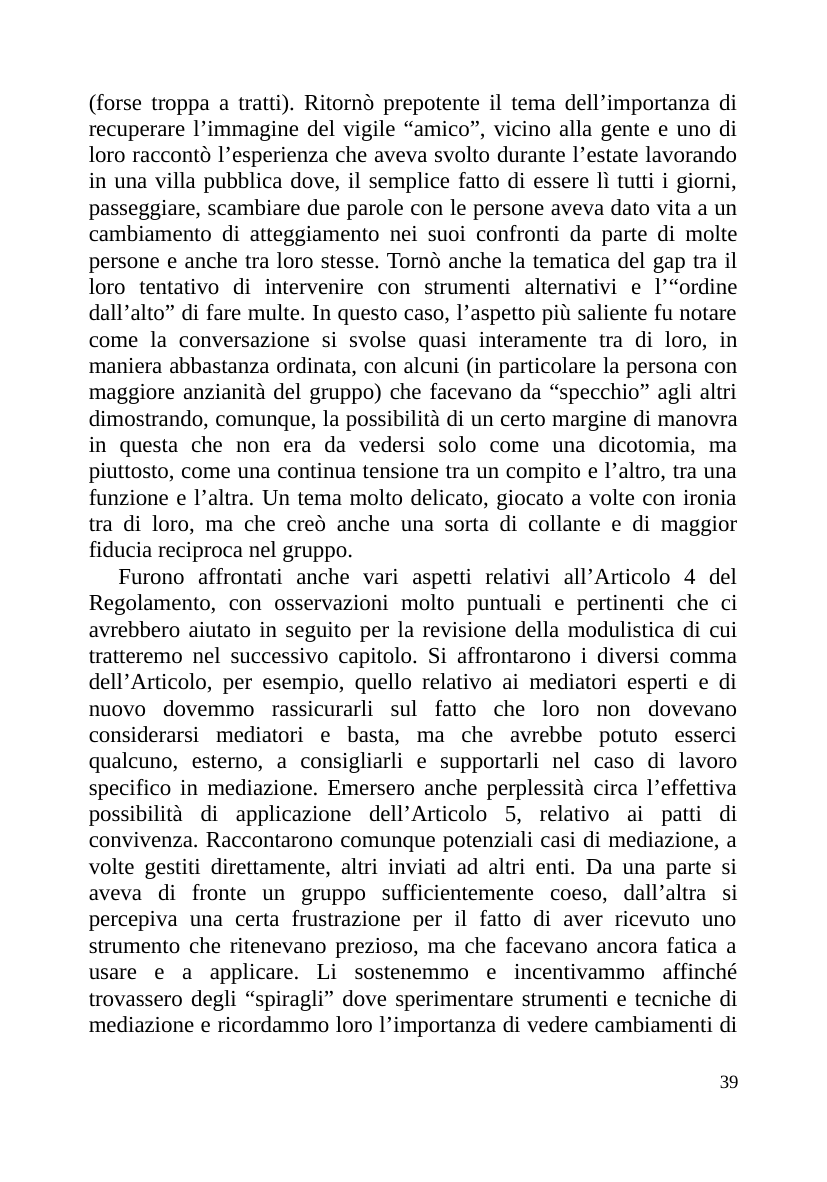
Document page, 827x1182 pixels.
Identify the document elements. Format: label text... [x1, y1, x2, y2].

text Furono affrontati anche vari aspetti relativi all’Articolo 4 del Regolamento, con osservazioni molto puntuali e pertinenti che ci avrebbero aiutato in seguito per la revisione della modulistica di cui tratteremo nel successivo capitolo. Si affrontarono i diversi comma dell’Articolo, per esempio, quello relativo ai mediatori esperti e di nuovo dovemmo rassicurarli sul fatto che loro non dovevano considerarsi mediatori e basta, ma che avrebbe potuto esserci qualcuno, esterno, a consigliarli e supportarli nel caso di lavoro specifico in mediazione. Emersero anche perplessità circa l’effettiva possibilità di applicazione dell’Articolo 5, relativo ai patti di convivenza. Raccontarono comunque potenziali casi di mediazione, a volte gestiti direttamente, altri inviati ad altri enti. Da una parte si aveva di fronte un gruppo sufficientemente coeso, dall’altra si percepiva una certa frustrazione per il fatto di aver ricevuto uno strumento che ritenevano prezioso, ma che facevano ancora fatica a usare e a applicare. Li sostenemmo e incentivammo affinché trovassero degli “spiragli” dove sperimentare strumenti e tecniche di mediazione e ricordammo loro l’importanza di vedere cambiamenti di [88, 563, 738, 1037]
text (forse troppa a tratti). Ritornò prepotente il tema dell’importanza di recuperare l’immagine del vigile “amico”, vicino alla gente e uno di loro raccontò l’esperienza che aveva svolto durante l’estate lavorando in una villa pubblica dove, il semplice fatto di essere lì tutti i giorni, passeggiare, scambiare due parole con le persone aveva dato vita a un cambiamento di atteggiamento nei suoi confronti da parte di molte persone e anche tra loro stesse. Tornò anche la tematica del gap tra il loro tentativo di intervenire con strumenti alternativi e l’“ordine dall’alto” di fare multe. In questo caso, l’aspetto più saliente fu notare come la conversazione si svolse quasi interamente tra di loro, in maniera abbastanza ordinata, con alcuni (in particolare la persona con maggiore anzianità del gruppo) che facevano da “specchio” agli altri dimostrando, comunque, la possibilità di un certo margine di manovra in questa che non era da vedersi solo come una dicotomia, ma piuttosto, come una continua tensione tra un compito e l’altro, tra una funzione e l’altra. Un tema molto delicato, giocato a volte con ironia tra di loro, ma che creò anche una sorta di collante e di maggior fiducia reciproca nel gruppo. [88, 88, 738, 563]
